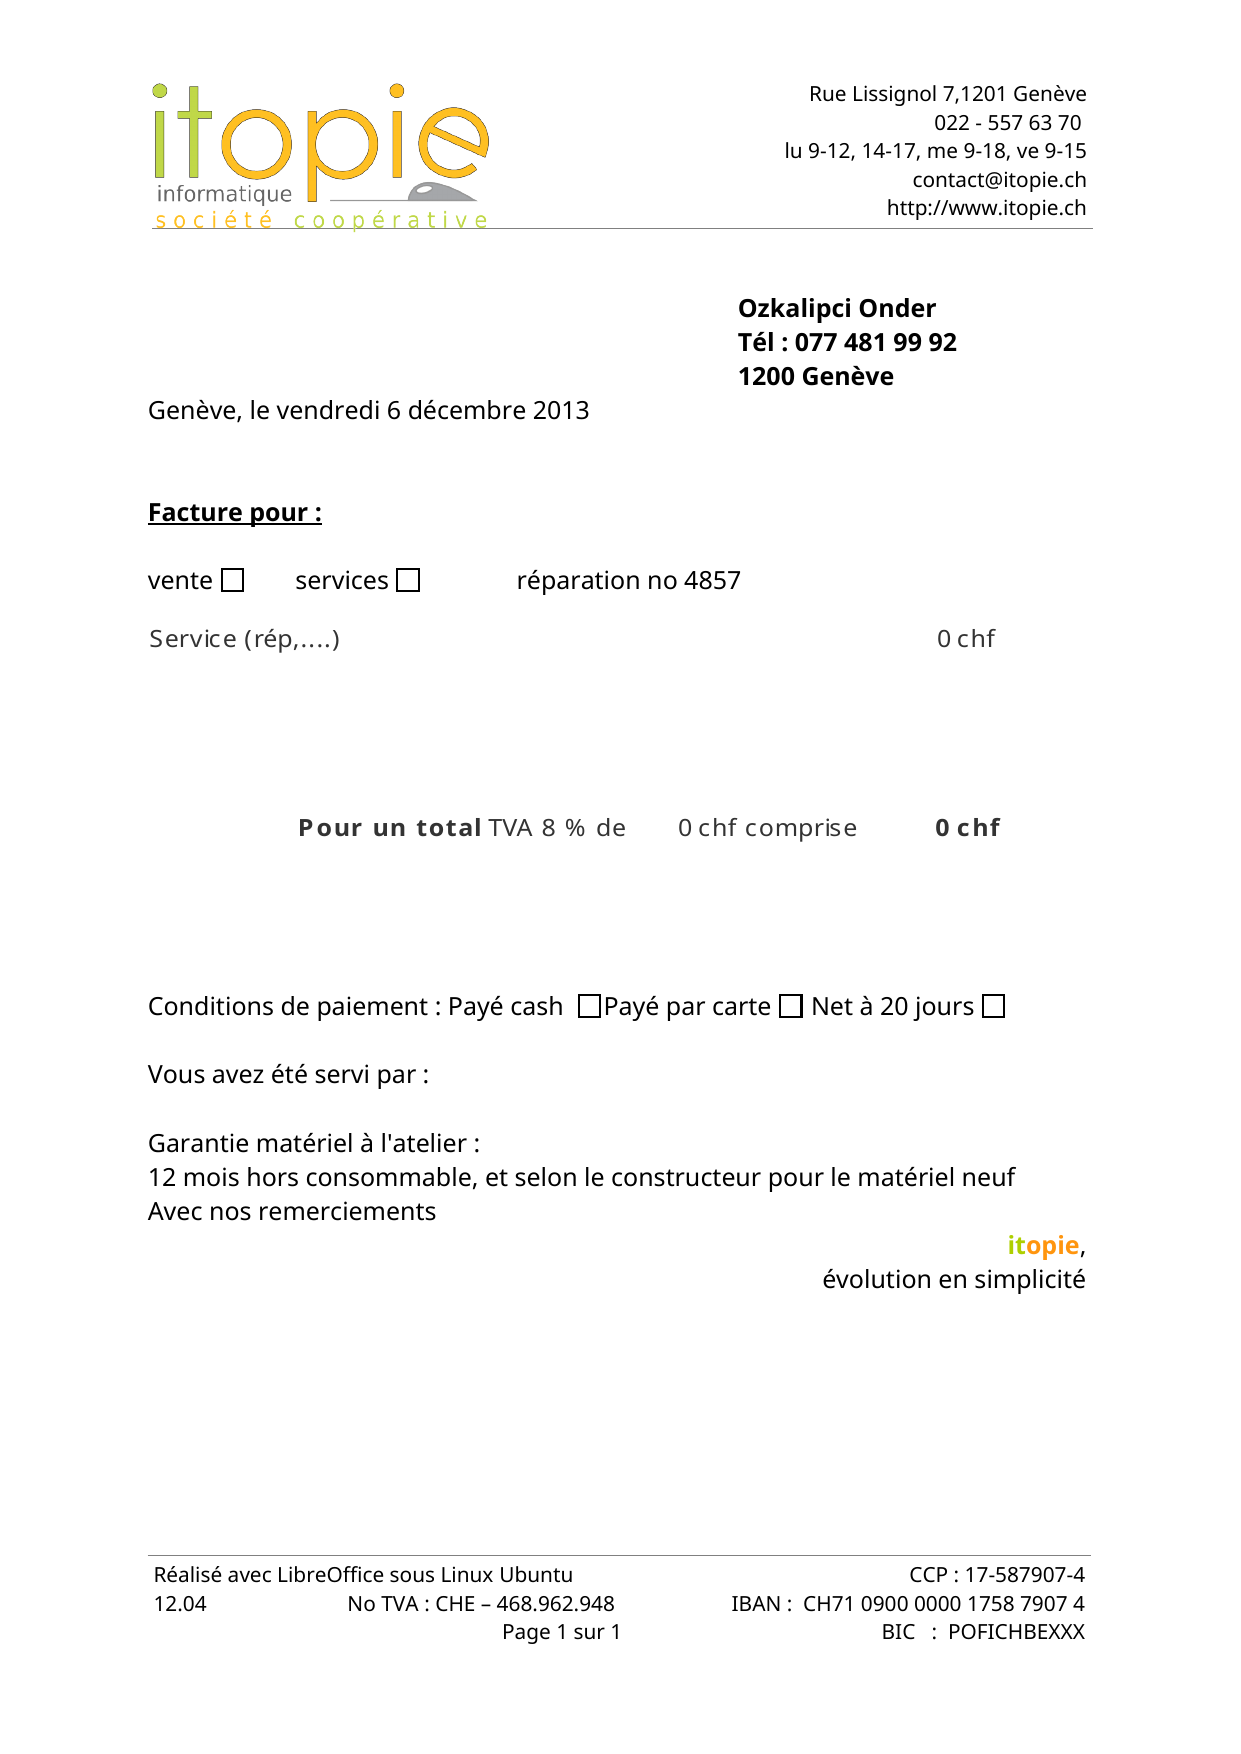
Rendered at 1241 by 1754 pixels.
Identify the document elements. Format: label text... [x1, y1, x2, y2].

text Facture pour : [148, 495, 1093, 529]
text 12 mois hors consommable, et selon le constructeur pour le matériel neuf [148, 1159, 1093, 1193]
text Genève, le vendredi 6 décembre 2013 [148, 392, 1093, 427]
text Vous avez été servi par : [148, 1057, 1093, 1091]
text évolution en simplicité [148, 1262, 1093, 1296]
text 1200 Genève [148, 358, 1093, 392]
text vente services réparation no 4857 [148, 563, 1093, 597]
text Avec nos remerciements [148, 1193, 1093, 1227]
text itopie, [148, 1227, 1093, 1262]
text Garantie matériel à l'atelier : [148, 1125, 1093, 1159]
text Conditions de paiement : Payé cash Payé par carte Net à 20 jours [148, 989, 1093, 1023]
text Tél : 077 481 99 92 [148, 324, 1093, 358]
picture [138, 72, 500, 244]
text Ozkalipci Onder [148, 290, 1093, 324]
